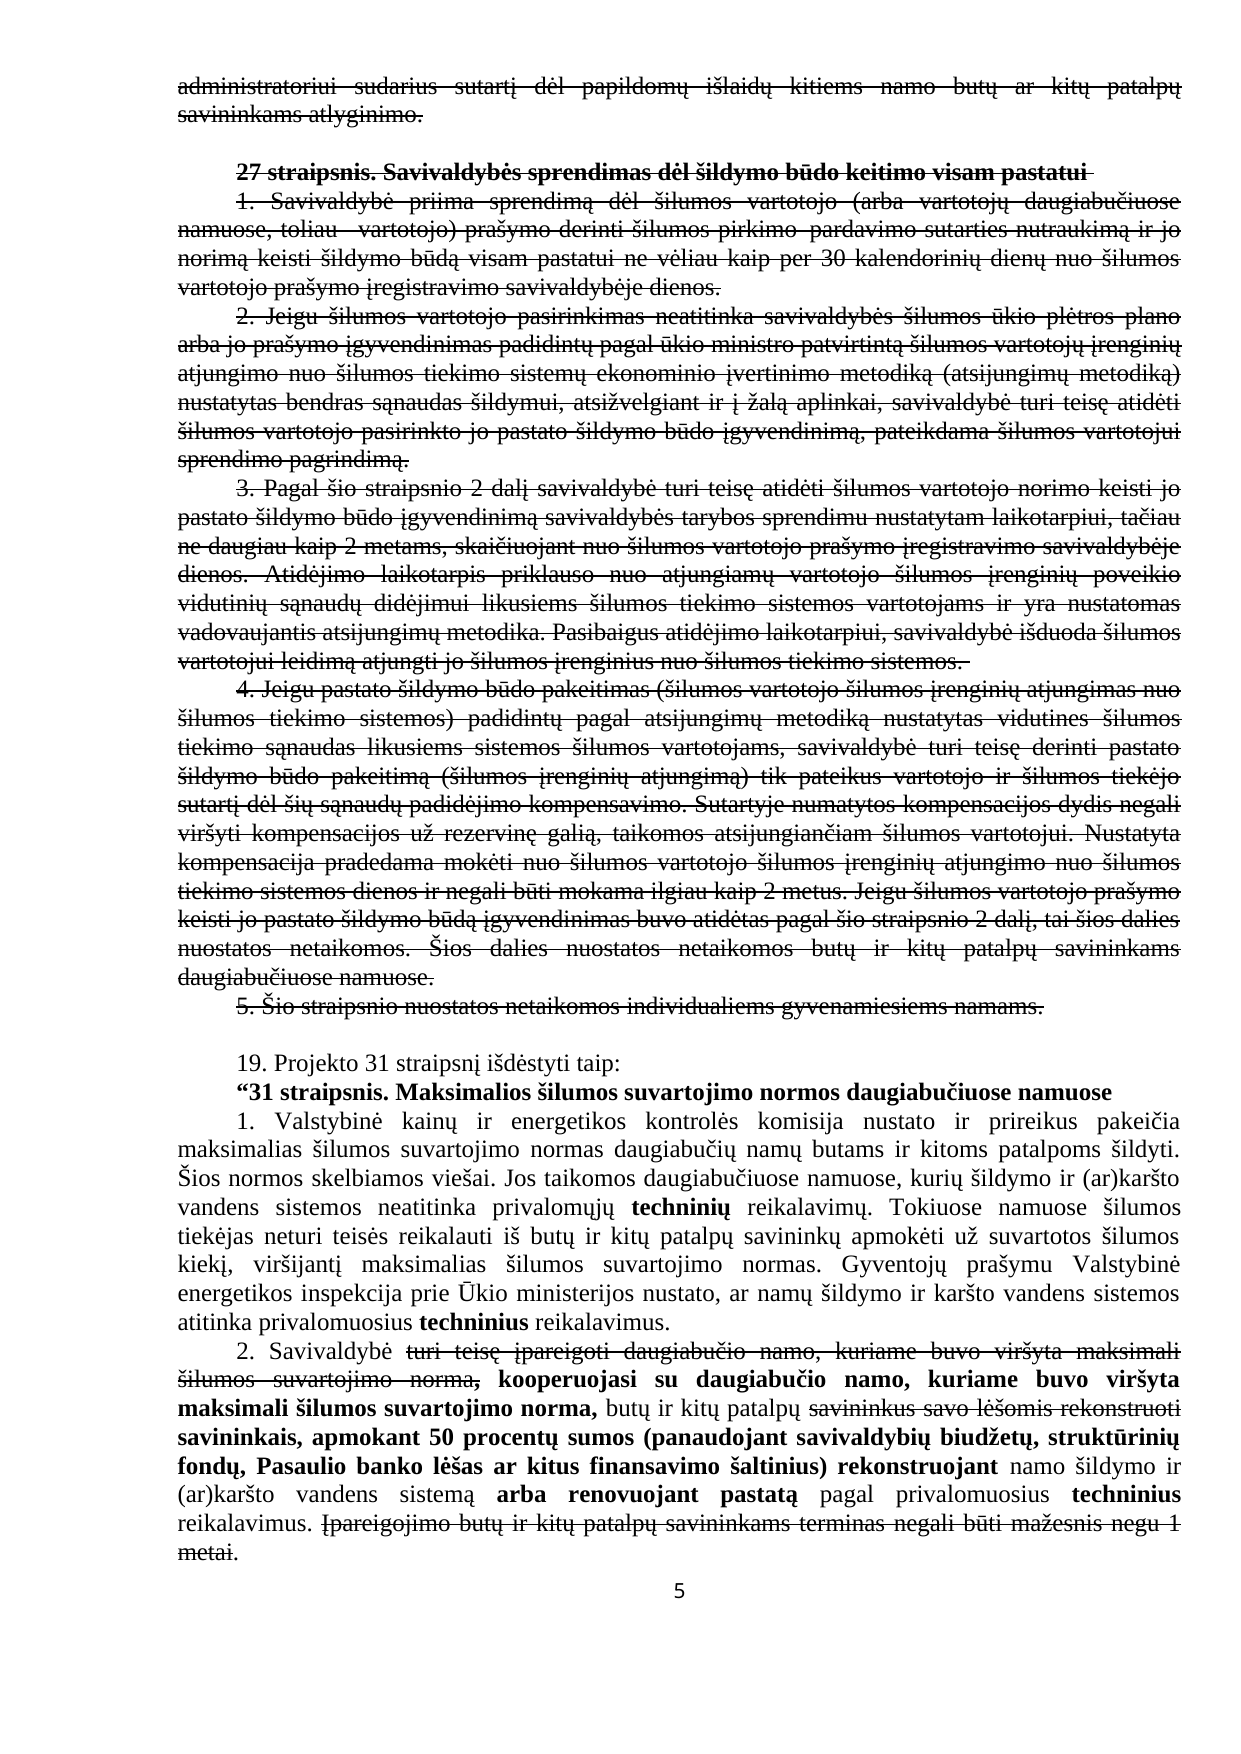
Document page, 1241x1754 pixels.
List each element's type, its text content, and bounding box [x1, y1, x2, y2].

text 4. Jeigu pastato šildymo būdo pakeitimas (šilumos vartotojo šilumos įrenginių atjungimas nuo šilumos tiekimo sistemos) padidintų pagal atsijungimų metodiką nustatytas vidutines šilumos tiekimo sąnaudas likusiems sistemos šilumos vartotojams, savivaldybė turi teisę derinti pastato šildymo būdo pakeitimą (šilumos įrenginių atjungimą) tik pateikus vartotojo ir šilumos tiekėjo sutartį dėl šių sąnaudų padidėjimo kompensavimo. Sutartyje numatytos kompensacijos dydis negali viršyti kompensacijos už rezervinę galią, taikomos atsijungiančiam šilumos vartotojui. Nustatyta kompensacija pradedama mokėti nuo šilumos vartotojo šilumos įrenginių atjungimo nuo šilumos tiekimo sistemos dienos ir negali būti mokama ilgiau kaip 2 metus. Jeigu šilumos vartotojo prašymo keisti jo pastato šildymo būdą įgyvendinimas buvo atidėtas pagal šio straipsnio 2 dalį, tai šios dalies nuostatos netaikomos. Šios dalies nuostatos netaikomos butų ir kitų patalpų savininkams daugiabučiuose namuose. [177, 674, 1181, 719]
text “31 straipsnis. Maksimalios šilumos suvartojimo normos daugiabučiuose namuose [177, 1077, 1181, 1106]
text 1. Valstybinė kainų ir energetikos kontrolės komisija nustato ir prireikus pakeičia maksimalias šilumos suvartojimo normas daugiabučių namų butams ir kitoms patalpoms šildyti. Šios normos skelbiamos viešai. Jos taikomos daugiabučiuose namuose, kurių šildymo ir (ar)karšto vandens sistemos neatitinka privalomųjų techninių reikalavimų. Tokiuose namuose šilumos tiekėjas neturi teisės reikalauti iš butų ir kitų patalpų savininkų apmokėti už suvartotos šilumos kiekį, viršijantį maksimalias šilumos suvartojimo normas. Gyventojų prašymu Valstybinė energetikos inspekcija prie Ūkio ministerijos nustato, ar namų šildymo ir karšto vandens sistemos atitinka privalomuosius techninius reikalavimus. [177, 1106, 1181, 1336]
text 2. Jeigu šilumos vartotojo pasirinkimas neatitinka savivaldybės šilumos ūkio plėtros plano arba jo prašymo įgyvendinimas padidintų pagal ūkio ministro patvirtintą šilumos vartotojų įrenginių atjungimo nuo šilumos tiekimo sistemų ekonominio įvertinimo metodiką (atsijungimų metodiką) nustatytas bendras sąnaudas šildymui, atsižvelgiant ir į žalą aplinkai, savivaldybė turi teisę atidėti šilumos vartotojo pasirinkto jo pastato šildymo būdo įgyvendinimą, pateikdama šilumos vartotojui sprendimo pagrindimą. [177, 375, 1181, 403]
text 4. Jeigu pastato šildymo būdo pakeitimas (šilumos vartotojo šilumos įrenginių atjungimas nuo šilumos tiekimo sistemos) padidintų pagal atsijungimų metodiką nustatytas vidutines šilumos tiekimo sąnaudas likusiems sistemos šilumos vartotojams, savivaldybė turi teisę derinti pastato šildymo būdo pakeitimą (šilumos įrenginių atjungimą) tik pateikus vartotojo ir šilumos tiekėjo sutartį dėl šių sąnaudų padidėjimo kompensavimo. Sutartyje numatytos kompensacijos dydis negali viršyti kompensacijos už rezervinę galią, taikomos atsijungiančiam šilumos vartotojui. Nustatyta kompensacija pradedama mokėti nuo šilumos vartotojo šilumos įrenginių atjungimo nuo šilumos tiekimo sistemos dienos ir negali būti mokama ilgiau kaip 2 metus. Jeigu šilumos vartotojo prašymo keisti jo pastato šildymo būdą įgyvendinimas buvo atidėtas pagal šio straipsnio 2 dalį, tai šios dalies nuostatos netaikomos. Šios dalies nuostatos netaikomos butų ir kitų patalpų savininkams daugiabučiuose namuose. [177, 835, 1181, 863]
text 2. Savivaldybė turi teisę įpareigoti daugiabučio namo, kuriame buvo viršyta maksimali šilumos suvartojimo norma, kooperuojasi su daugiabučio namo, kuriame buvo viršyta maksimali šilumos suvartojimo norma, butų ir kitų patalpų savininkus savo lėšomis rekonstruoti savininkais, apmokant 50 procentų sumos (panaudojant savivaldybių biudžetų, struktūrinių fondų, Pasaulio banko lėšas ar kitus finansavimo šaltinius) rekonstruojant namo šildymo ir (ar)karšto vandens sistemą arba renovuojant pastatą pagal privalomuosius techninius reikalavimus. Įpareigojimo butų ir kitų patalpų savininkams terminas negali būti mažesnis negu 1 metai. [177, 1336, 1181, 1566]
text 3. Pagal šio straipsnio 2 dalį savivaldybė turi teisę atidėti šilumos vartotojo norimo keisti jo pastato šildymo būdo įgyvendinimą savivaldybės tarybos sprendimu nustatytam laikotarpiui, tačiau ne daugiau kaip 2 metams, skaičiuojant nuo šilumos vartotojo prašymo įregistravimo savivaldybėje dienos. Atidėjimo laikotarpis priklauso nuo atjungiamų vartotojo šilumos įrenginių poveikio vidutinių sąnaudų didėjimui likusiems šilumos tiekimo sistemos vartotojams ir yra nustatomas vadovaujantis atsijungimų metodika. Pasibaigus atidėjimo laikotarpiui, savivaldybė išduoda šilumos vartotojui leidimą atjungti jo šilumos įrenginius nuo šilumos tiekimo sistemos. [177, 519, 1181, 546]
text 19. Projekto 31 straipsnį išdėstyti taip: [177, 1048, 1181, 1077]
text 3. Pagal šio straipsnio 2 dalį savivaldybė turi teisę atidėti šilumos vartotojo norimo keisti jo pastato šildymo būdo įgyvendinimą savivaldybės tarybos sprendimu nustatytam laikotarpiui, tačiau ne daugiau kaip 2 metams, skaičiuojant nuo šilumos vartotojo prašymo įregistravimo savivaldybėje dienos. Atidėjimo laikotarpis priklauso nuo atjungiamų vartotojo šilumos įrenginių poveikio vidutinių sąnaudų didėjimui likusiems šilumos tiekimo sistemos vartotojams ir yra nustatomas vadovaujantis atsijungimų metodika. Pasibaigus atidėjimo laikotarpiui, savivaldybė išduoda šilumos vartotojui leidimą atjungti jo šilumos įrenginius nuo šilumos tiekimo sistemos. [177, 605, 1181, 633]
text 2. Jeigu šilumos vartotojo pasirinkimas neatitinka savivaldybės šilumos ūkio plėtros plano arba jo prašymo įgyvendinimas padidintų pagal ūkio ministro patvirtintą šilumos vartotojų įrenginių atjungimo nuo šilumos tiekimo sistemų ekonominio įvertinimo metodiką (atsijungimų metodiką) nustatytas bendras sąnaudas šildymui, atsižvelgiant ir į žalą aplinkai, savivaldybė turi teisę atidėti šilumos vartotojo pasirinkto jo pastato šildymo būdo įgyvendinimą, pateikdama šilumos vartotojui sprendimo pagrindimą. [177, 432, 1181, 473]
text 1. Savivaldybė priima sprendimą dėl šilumos vartotojo (arba vartotojų daugiabučiuose namuose, toliau –vartotojo) prašymo derinti šilumos pirkimo–pardavimo sutarties nutraukimą ir jo norimą keisti šildymo būdą visam pastatui ne vėliau kaip per 30 kalendorinių dienų nuo šilumos vartotojo prašymo įregistravimo savivaldybėje dienos. [177, 260, 1181, 301]
text 3. Pagal šio straipsnio 2 dalį savivaldybė turi teisę atidėti šilumos vartotojo norimo keisti jo pastato šildymo būdo įgyvendinimą savivaldybės tarybos sprendimu nustatytam laikotarpiui, tačiau ne daugiau kaip 2 metams, skaičiuojant nuo šilumos vartotojo prašymo įregistravimo savivaldybėje dienos. Atidėjimo laikotarpis priklauso nuo atjungiamų vartotojo šilumos įrenginių poveikio vidutinių sąnaudų didėjimui likusiems šilumos tiekimo sistemos vartotojams ir yra nustatomas vadovaujantis atsijungimų metodika. Pasibaigus atidėjimo laikotarpiui, savivaldybė išduoda šilumos vartotojui leidimą atjungti jo šilumos įrenginius nuo šilumos tiekimo sistemos. [177, 576, 1181, 604]
text 2. Jeigu šilumos vartotojo pasirinkimas neatitinka savivaldybės šilumos ūkio plėtros plano arba jo prašymo įgyvendinimas padidintų pagal ūkio ministro patvirtintą šilumos vartotojų įrenginių atjungimo nuo šilumos tiekimo sistemų ekonominio įvertinimo metodiką (atsijungimų metodiką) nustatytas bendras sąnaudas šildymui, atsižvelgiant ir į žalą aplinkai, savivaldybė turi teisę atidėti šilumos vartotojo pasirinkto jo pastato šildymo būdo įgyvendinimą, pateikdama šilumos vartotojui sprendimo pagrindimą. [177, 301, 1181, 345]
text 4. Jeigu pastato šildymo būdo pakeitimas (šilumos vartotojo šilumos įrenginių atjungimas nuo šilumos tiekimo sistemos) padidintų pagal atsijungimų metodiką nustatytas vidutines šilumos tiekimo sąnaudas likusiems sistemos šilumos vartotojams, savivaldybė turi teisę derinti pastato šildymo būdo pakeitimą (šilumos įrenginių atjungimą) tik pateikus vartotojo ir šilumos tiekėjo sutartį dėl šių sąnaudų padidėjimo kompensavimo. Sutartyje numatytos kompensacijos dydis negali viršyti kompensacijos už rezervinę galią, taikomos atsijungiančiam šilumos vartotojui. Nustatyta kompensacija pradedama mokėti nuo šilumos vartotojo šilumos įrenginių atjungimo nuo šilumos tiekimo sistemos dienos ir negali būti mokama ilgiau kaip 2 metus. Jeigu šilumos vartotojo prašymo keisti jo pastato šildymo būdą įgyvendinimas buvo atidėtas pagal šio straipsnio 2 dalį, tai šios dalies nuostatos netaikomos. Šios dalies nuostatos netaikomos butų ir kitų patalpų savininkams daugiabučiuose namuose. [177, 777, 1181, 805]
text 4. Jeigu pastato šildymo būdo pakeitimas (šilumos vartotojo šilumos įrenginių atjungimas nuo šilumos tiekimo sistemos) padidintų pagal atsijungimų metodiką nustatytas vidutines šilumos tiekimo sąnaudas likusiems sistemos šilumos vartotojams, savivaldybė turi teisę derinti pastato šildymo būdo pakeitimą (šilumos įrenginių atjungimą) tik pateikus vartotojo ir šilumos tiekėjo sutartį dėl šių sąnaudų padidėjimo kompensavimo. Sutartyje numatytos kompensacijos dydis negali viršyti kompensacijos už rezervinę galią, taikomos atsijungiančiam šilumos vartotojui. Nustatyta kompensacija pradedama mokėti nuo šilumos vartotojo šilumos įrenginių atjungimo nuo šilumos tiekimo sistemos dienos ir negali būti mokama ilgiau kaip 2 metus. Jeigu šilumos vartotojo prašymo keisti jo pastato šildymo būdą įgyvendinimas buvo atidėtas pagal šio straipsnio 2 dalį, tai šios dalies nuostatos netaikomos. Šios dalies nuostatos netaikomos butų ir kitų patalpų savininkams daugiabučiuose namuose. [177, 720, 1181, 748]
text 4. Jeigu pastato šildymo būdo pakeitimas (šilumos vartotojo šilumos įrenginių atjungimas nuo šilumos tiekimo sistemos) padidintų pagal atsijungimų metodiką nustatytas vidutines šilumos tiekimo sąnaudas likusiems sistemos šilumos vartotojams, savivaldybė turi teisę derinti pastato šildymo būdo pakeitimą (šilumos įrenginių atjungimą) tik pateikus vartotojo ir šilumos tiekėjo sutartį dėl šių sąnaudų padidėjimo kompensavimo. Sutartyje numatytos kompensacijos dydis negali viršyti kompensacijos už rezervinę galią, taikomos atsijungiančiam šilumos vartotojui. Nustatyta kompensacija pradedama mokėti nuo šilumos vartotojo šilumos įrenginių atjungimo nuo šilumos tiekimo sistemos dienos ir negali būti mokama ilgiau kaip 2 metus. Jeigu šilumos vartotojo prašymo keisti jo pastato šildymo būdą įgyvendinimas buvo atidėtas pagal šio straipsnio 2 dalį, tai šios dalies nuostatos netaikomos. Šios dalies nuostatos netaikomos butų ir kitų patalpų savininkams daugiabučiuose namuose. [177, 864, 1181, 891]
text 3. Pagal šio straipsnio 2 dalį savivaldybė turi teisę atidėti šilumos vartotojo norimo keisti jo pastato šildymo būdo įgyvendinimą savivaldybės tarybos sprendimu nustatytam laikotarpiui, tačiau ne daugiau kaip 2 metams, skaičiuojant nuo šilumos vartotojo prašymo įregistravimo savivaldybėje dienos. Atidėjimo laikotarpis priklauso nuo atjungiamų vartotojo šilumos įrenginių poveikio vidutinių sąnaudų didėjimui likusiems šilumos tiekimo sistemos vartotojams ir yra nustatomas vadovaujantis atsijungimų metodika. Pasibaigus atidėjimo laikotarpiui, savivaldybė išduoda šilumos vartotojui leidimą atjungti jo šilumos įrenginius nuo šilumos tiekimo sistemos. [177, 634, 1181, 674]
text 3. Pagal šio straipsnio 2 dalį savivaldybė turi teisę atidėti šilumos vartotojo norimo keisti jo pastato šildymo būdo įgyvendinimą savivaldybės tarybos sprendimu nustatytam laikotarpiui, tačiau ne daugiau kaip 2 metams, skaičiuojant nuo šilumos vartotojo prašymo įregistravimo savivaldybėje dienos. Atidėjimo laikotarpis priklauso nuo atjungiamų vartotojo šilumos įrenginių poveikio vidutinių sąnaudų didėjimui likusiems šilumos tiekimo sistemos vartotojams ir yra nustatomas vadovaujantis atsijungimų metodika. Pasibaigus atidėjimo laikotarpiui, savivaldybė išduoda šilumos vartotojui leidimą atjungti jo šilumos įrenginius nuo šilumos tiekimo sistemos. [177, 473, 1181, 518]
text 2. Jeigu šilumos vartotojo pasirinkimas neatitinka savivaldybės šilumos ūkio plėtros plano arba jo prašymo įgyvendinimas padidintų pagal ūkio ministro patvirtintą šilumos vartotojų įrenginių atjungimo nuo šilumos tiekimo sistemų ekonominio įvertinimo metodiką (atsijungimų metodiką) nustatytas bendras sąnaudas šildymui, atsižvelgiant ir į žalą aplinkai, savivaldybė turi teisę atidėti šilumos vartotojo pasirinkto jo pastato šildymo būdo įgyvendinimą, pateikdama šilumos vartotojui sprendimo pagrindimą. [177, 404, 1181, 431]
text 2. Jeigu šilumos vartotojo pasirinkimas neatitinka savivaldybės šilumos ūkio plėtros plano arba jo prašymo įgyvendinimas padidintų pagal ūkio ministro patvirtintą šilumos vartotojų įrenginių atjungimo nuo šilumos tiekimo sistemų ekonominio įvertinimo metodiką (atsijungimų metodiką) nustatytas bendras sąnaudas šildymui, atsižvelgiant ir į žalą aplinkai, savivaldybė turi teisę atidėti šilumos vartotojo pasirinkto jo pastato šildymo būdo įgyvendinimą, pateikdama šilumos vartotojui sprendimo pagrindimą. [177, 346, 1181, 374]
text 4. Jeigu pastato šildymo būdo pakeitimas (šilumos vartotojo šilumos įrenginių atjungimas nuo šilumos tiekimo sistemos) padidintų pagal atsijungimų metodiką nustatytas vidutines šilumos tiekimo sąnaudas likusiems sistemos šilumos vartotojams, savivaldybė turi teisę derinti pastato šildymo būdo pakeitimą (šilumos įrenginių atjungimą) tik pateikus vartotojo ir šilumos tiekėjo sutartį dėl šių sąnaudų padidėjimo kompensavimo. Sutartyje numatytos kompensacijos dydis negali viršyti kompensacijos už rezervinę galią, taikomos atsijungiančiam šilumos vartotojui. Nustatyta kompensacija pradedama mokėti nuo šilumos vartotojo šilumos įrenginių atjungimo nuo šilumos tiekimo sistemos dienos ir negali būti mokama ilgiau kaip 2 metus. Jeigu šilumos vartotojo prašymo keisti jo pastato šildymo būdą įgyvendinimas buvo atidėtas pagal šio straipsnio 2 dalį, tai šios dalies nuostatos netaikomos. Šios dalies nuostatos netaikomos butų ir kitų patalpų savininkams daugiabučiuose namuose. [177, 950, 1181, 991]
text 4. Jeigu pastato šildymo būdo pakeitimas (šilumos vartotojo šilumos įrenginių atjungimas nuo šilumos tiekimo sistemos) padidintų pagal atsijungimų metodiką nustatytas vidutines šilumos tiekimo sąnaudas likusiems sistemos šilumos vartotojams, savivaldybė turi teisę derinti pastato šildymo būdo pakeitimą (šilumos įrenginių atjungimą) tik pateikus vartotojo ir šilumos tiekėjo sutartį dėl šių sąnaudų padidėjimo kompensavimo. Sutartyje numatytos kompensacijos dydis negali viršyti kompensacijos už rezervinę galią, taikomos atsijungiančiam šilumos vartotojui. Nustatyta kompensacija pradedama mokėti nuo šilumos vartotojo šilumos įrenginių atjungimo nuo šilumos tiekimo sistemos dienos ir negali būti mokama ilgiau kaip 2 metus. Jeigu šilumos vartotojo prašymo keisti jo pastato šildymo būdą įgyvendinimas buvo atidėtas pagal šio straipsnio 2 dalį, tai šios dalies nuostatos netaikomos. Šios dalies nuostatos netaikomos butų ir kitų patalpų savininkams daugiabučiuose namuose. [177, 892, 1181, 949]
text 1. Savivaldybė priima sprendimą dėl šilumos vartotojo (arba vartotojų daugiabučiuose namuose, toliau –vartotojo) prašymo derinti šilumos pirkimo–pardavimo sutarties nutraukimą ir jo norimą keisti šildymo būdą visam pastatui ne vėliau kaip per 30 kalendorinių dienų nuo šilumos vartotojo prašymo įregistravimo savivaldybėje dienos. [177, 186, 1181, 230]
text 3. Pagal šio straipsnio 2 dalį savivaldybė turi teisę atidėti šilumos vartotojo norimo keisti jo pastato šildymo būdo įgyvendinimą savivaldybės tarybos sprendimu nustatytam laikotarpiui, tačiau ne daugiau kaip 2 metams, skaičiuojant nuo šilumos vartotojo prašymo įregistravimo savivaldybėje dienos. Atidėjimo laikotarpis priklauso nuo atjungiamų vartotojo šilumos įrenginių poveikio vidutinių sąnaudų didėjimui likusiems šilumos tiekimo sistemos vartotojams ir yra nustatomas vadovaujantis atsijungimų metodika. Pasibaigus atidėjimo laikotarpiui, savivaldybė išduoda šilumos vartotojui leidimą atjungti jo šilumos įrenginius nuo šilumos tiekimo sistemos. [177, 547, 1181, 575]
text 27 straipsnis. Savivaldybės sprendimas dėl šildymo būdo keitimo visam pastatui [177, 157, 1181, 186]
text 5. Šio straipsnio nuostatos netaikomos individualiems gyvenamiesiems namams. [177, 991, 1181, 1019]
text 1. Savivaldybė priima sprendimą dėl šilumos vartotojo (arba vartotojų daugiabučiuose namuose, toliau –vartotojo) prašymo derinti šilumos pirkimo–pardavimo sutarties nutraukimą ir jo norimą keisti šildymo būdą visam pastatui ne vėliau kaip per 30 kalendorinių dienų nuo šilumos vartotojo prašymo įregistravimo savivaldybėje dienos. [177, 231, 1181, 259]
text 4. Jeigu pastato šildymo būdo pakeitimas (šilumos vartotojo šilumos įrenginių atjungimas nuo šilumos tiekimo sistemos) padidintų pagal atsijungimų metodiką nustatytas vidutines šilumos tiekimo sąnaudas likusiems sistemos šilumos vartotojams, savivaldybė turi teisę derinti pastato šildymo būdo pakeitimą (šilumos įrenginių atjungimą) tik pateikus vartotojo ir šilumos tiekėjo sutartį dėl šių sąnaudų padidėjimo kompensavimo. Sutartyje numatytos kompensacijos dydis negali viršyti kompensacijos už rezervinę galią, taikomos atsijungiančiam šilumos vartotojui. Nustatyta kompensacija pradedama mokėti nuo šilumos vartotojo šilumos įrenginių atjungimo nuo šilumos tiekimo sistemos dienos ir negali būti mokama ilgiau kaip 2 metus. Jeigu šilumos vartotojo prašymo keisti jo pastato šildymo būdą įgyvendinimas buvo atidėtas pagal šio straipsnio 2 dalį, tai šios dalies nuostatos netaikomos. Šios dalies nuostatos netaikomos butų ir kitų patalpų savininkams daugiabučiuose namuose. [177, 806, 1181, 834]
text 2. Jeigu pagal buto ar kitų patalpų savininko prašymą nutraukus šilumos vartojimo pirkimo–pardavimo sutartį ir pakeitus jo buto ar kitų patalpų šildymo būdą kiti to namo butų ar kitų patalpų savininkai patirtų papildomas išlaidas, savivaldybė pateikia suinteresuotam savininkui šių išlaidų apskaičiavimą pagal kompensacijos už rezervinę galią nustatymo metodiką. Šiuo atveju savivaldybė turi teisę derinti sutarties nutraukimą ir daugiabučio namo, kurio šildymui naudojama šilumos tiekimo sistema, atskiro buto ar kitų patalpų šildymo būdo pakeitimą suinteresuotam buto ar kitų patalpų savininkui, tik šiam savininkui ir namo butų ir kitų patalpų savininkų bendrijos valdybai (bendrijos pirmininkui) arba namo bendrojo naudojimo objektams valdyti sudarytos jungtinės veiklos sutarties partnerių įgaliotam asmeniui arba namo bendrojo naudojimo objektų administratoriui sudarius sutartį dėl papildomų išlaidų kitiems namo butų ar kitų patalpų savininkams atlyginimo. [177, 87, 1181, 128]
text 4. Jeigu pastato šildymo būdo pakeitimas (šilumos vartotojo šilumos įrenginių atjungimas nuo šilumos tiekimo sistemos) padidintų pagal atsijungimų metodiką nustatytas vidutines šilumos tiekimo sąnaudas likusiems sistemos šilumos vartotojams, savivaldybė turi teisę derinti pastato šildymo būdo pakeitimą (šilumos įrenginių atjungimą) tik pateikus vartotojo ir šilumos tiekėjo sutartį dėl šių sąnaudų padidėjimo kompensavimo. Sutartyje numatytos kompensacijos dydis negali viršyti kompensacijos už rezervinę galią, taikomos atsijungiančiam šilumos vartotojui. Nustatyta kompensacija pradedama mokėti nuo šilumos vartotojo šilumos įrenginių atjungimo nuo šilumos tiekimo sistemos dienos ir negali būti mokama ilgiau kaip 2 metus. Jeigu šilumos vartotojo prašymo keisti jo pastato šildymo būdą įgyvendinimas buvo atidėtas pagal šio straipsnio 2 dalį, tai šios dalies nuostatos netaikomos. Šios dalies nuostatos netaikomos butų ir kitų patalpų savininkams daugiabučiuose namuose. [177, 749, 1181, 776]
